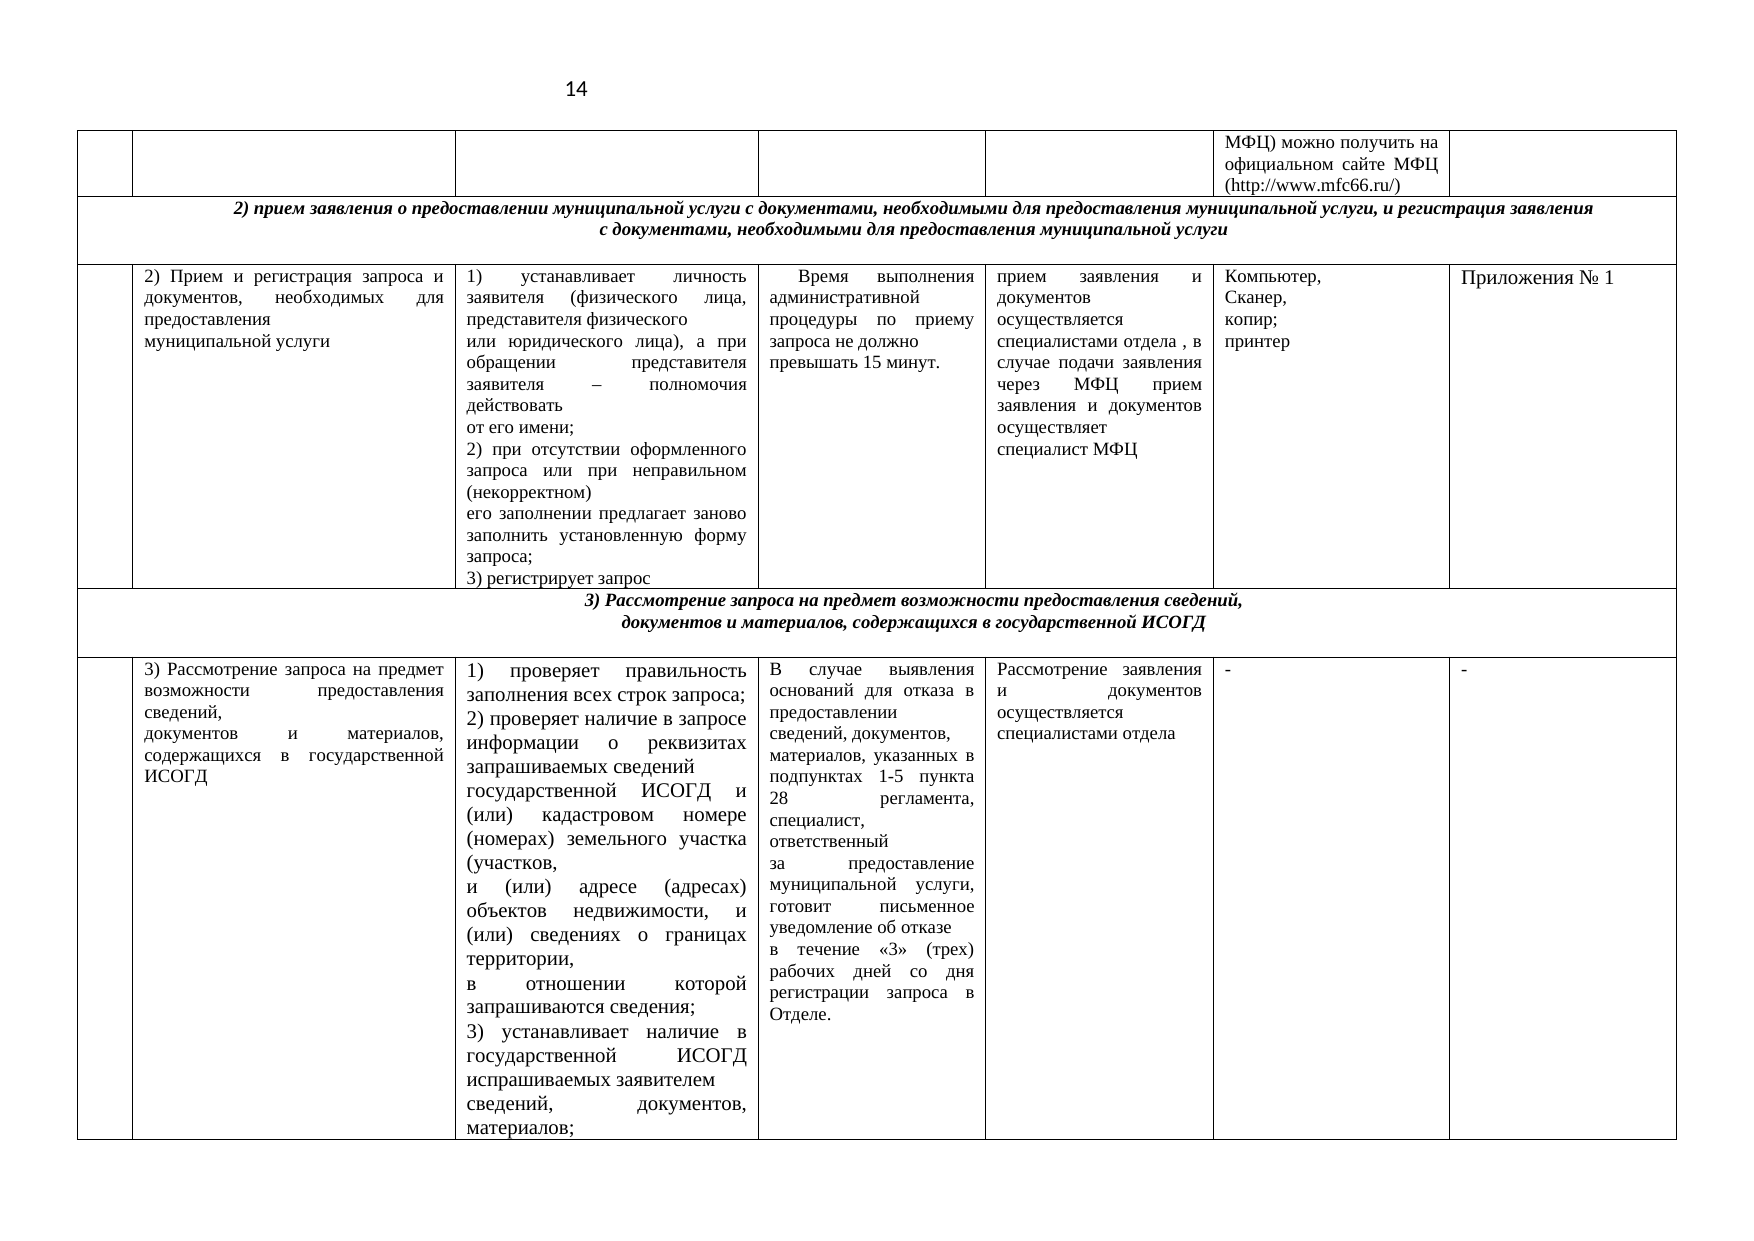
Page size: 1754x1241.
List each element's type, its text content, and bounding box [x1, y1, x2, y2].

table_cell [133, 131, 455, 196]
table_cell Рассмотрение заявления и документов осуществляется специалистами отдела [986, 658, 1213, 1139]
table_cell [78, 265, 132, 588]
table_cell Приложения № 1 [1450, 265, 1676, 588]
table_cell [456, 131, 758, 196]
table_cell [759, 131, 985, 196]
table_cell прием заявления и документов осуществляется специалистами отдела , в случае подачи заявления через МФЦ прием заявления и документов осуществляет специалист МФЦ [986, 265, 1213, 588]
table_cell 2) прием заявления о предоставлении муниципальной услуги с документами, необходимыми для предоставления муниципальной услуги, и регистрация заявления с документами, необходимыми для предоставления муниципальной услуги [78, 197, 1676, 264]
table_cell 1) устанавливает личность заявителя (физического лица, представителя физического или юридического лица), а при обращении представителя заявителя – полномочия действовать от его имени; 2) при отсутствии оформленного запроса или при неправильном (некорректном) его заполнении предлагает заново заполнить установленную форму запроса; 3) регистрирует запрос [456, 265, 758, 588]
table_cell [986, 131, 1213, 196]
table_cell 3) Рассмотрение запроса на предмет возможности предоставления сведений, документов и материалов, содержащихся в государственной ИСОГД [133, 658, 455, 1139]
table_cell - [1214, 658, 1449, 1139]
table_cell Компьютер, Сканер, копир; принтер [1214, 265, 1449, 588]
table_cell - [1450, 658, 1676, 1139]
table_cell [78, 131, 132, 196]
table_cell В случае выявления оснований для отказа в предоставлении сведений, документов, материалов, указанных в подпунктах 1-5 пункта 28 регламента, специалист, ответственный за предоставление муниципальной услуги, готовит письменное уведомление об отказе в течение «3» (трех) рабочих дней со дня регистрации запроса в Отделе. [759, 658, 985, 1139]
table_cell [1450, 131, 1676, 196]
table_cell 3) Рассмотрение запроса на предмет возможности предоставления сведений, документов и материалов, содержащихся в государственной ИСОГД [78, 589, 1676, 657]
table_cell Время выполнения административной процедуры по приему запроса не должно превышать 15 минут. [759, 265, 985, 588]
table_cell МФЦ) можно получить на официальном сайте МФЦ (http://www.mfc66.ru/) [1214, 131, 1449, 196]
table_cell [78, 658, 132, 1139]
table_cell 1) проверяет правильность заполнения всех строк запроса; 2) проверяет наличие в запросе информации о реквизитах запрашиваемых сведений государственной ИСОГД и (или) кадастровом номере (номерах) земельного участка (участков, и (или) адресе (адресах) объектов недвижимости, и (или) сведениях о границах территории, в отношении которой запрашиваются сведения; 3) устанавливает наличие в государственной ИСОГД испрашиваемых заявителем сведений, документов, материалов; [456, 658, 758, 1139]
table_cell 2) Прием и регистрация запроса и документов, необходимых для предоставления муниципальной услуги [133, 265, 455, 588]
